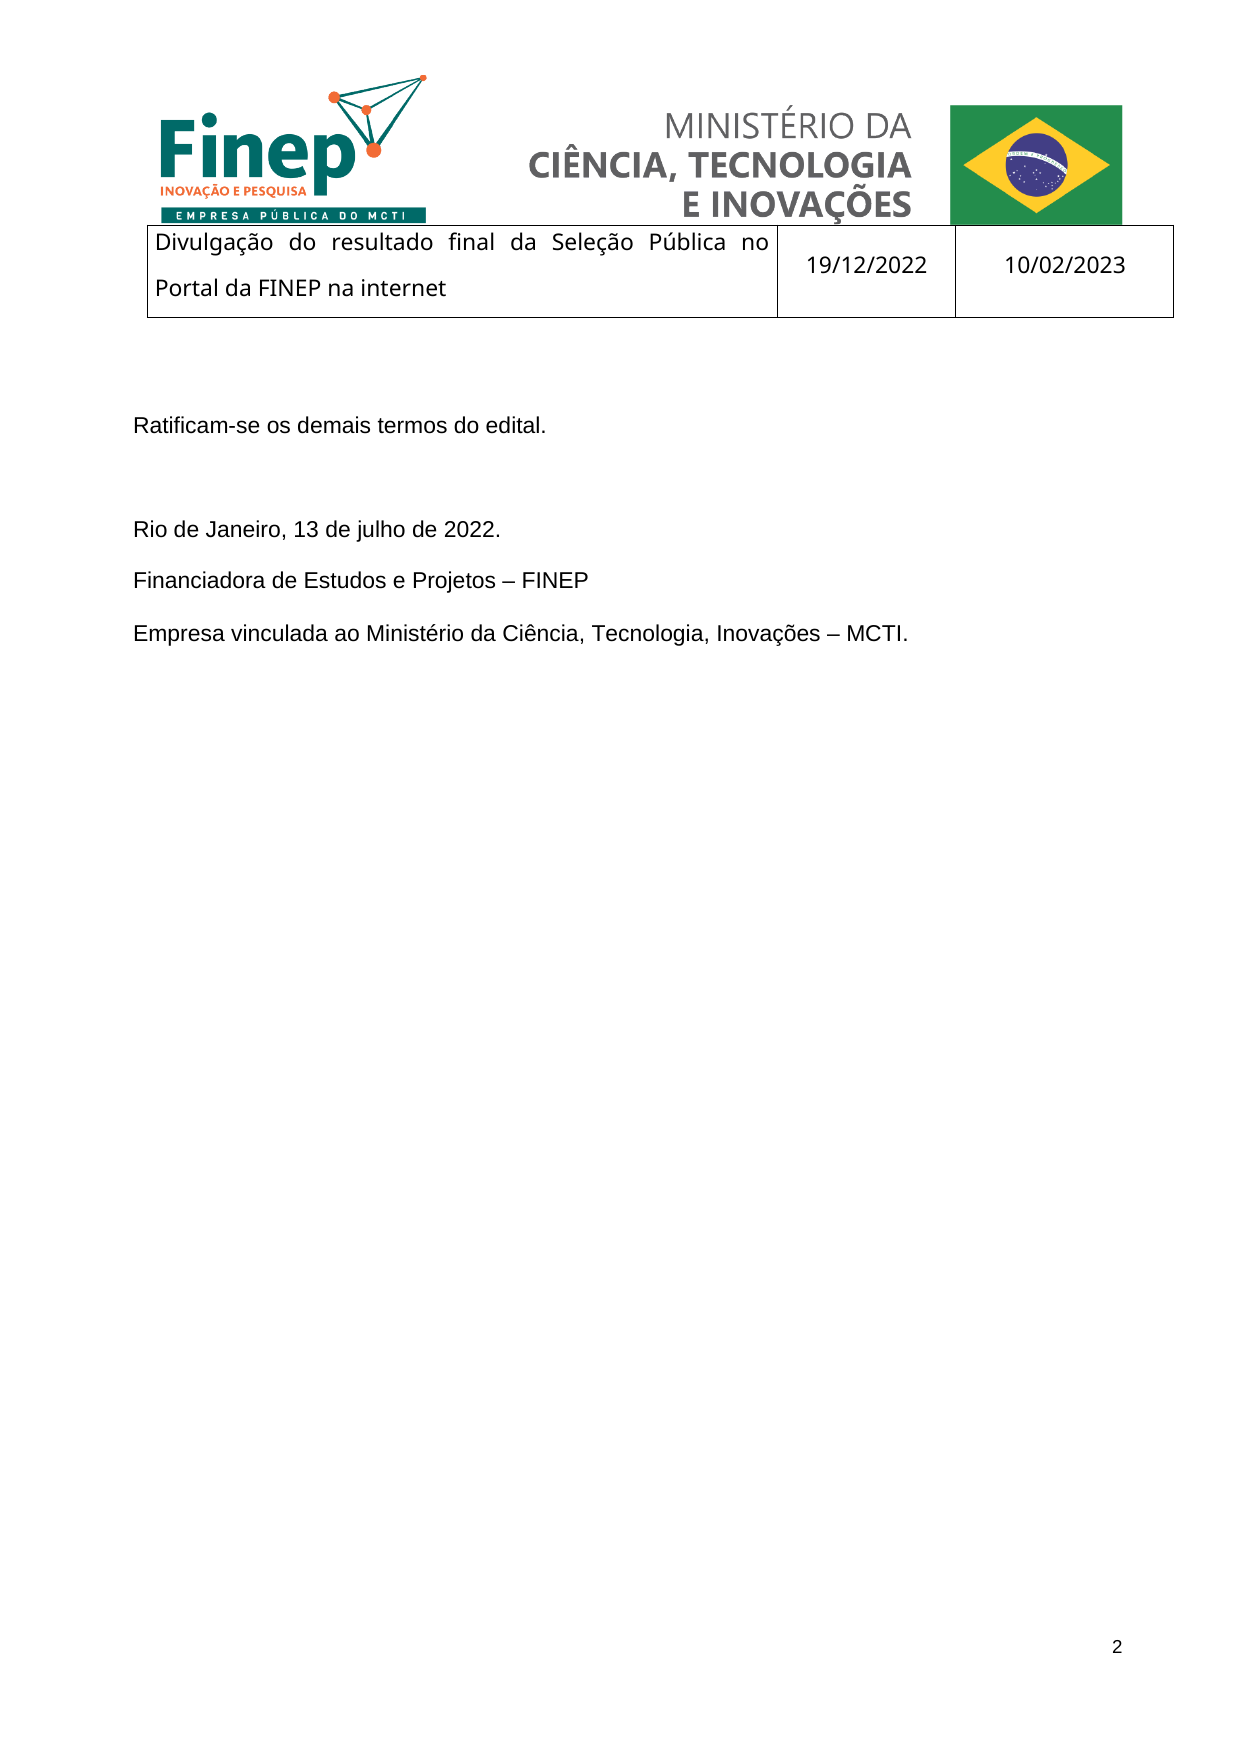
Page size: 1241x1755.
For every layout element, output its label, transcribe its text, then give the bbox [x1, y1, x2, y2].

text Financiadora de Estudos e Projetos – FINEP [133, 567, 1122, 594]
text Ratificam-se os demais termos do edital. [133, 412, 1122, 438]
table_cell Divulgação do resultado final da Seleção Pública no Portal da FINEP na internet [148, 226, 777, 317]
table_cell 10/02/2023 [956, 226, 1173, 317]
text Empresa vinculada ao Ministério da Ciência, Tecnologia, Inovações – MCTI. [133, 619, 1122, 646]
text Rio de Janeiro, 13 de julho de 2022. [133, 516, 1122, 542]
table_cell 19/12/2022 [778, 226, 955, 317]
